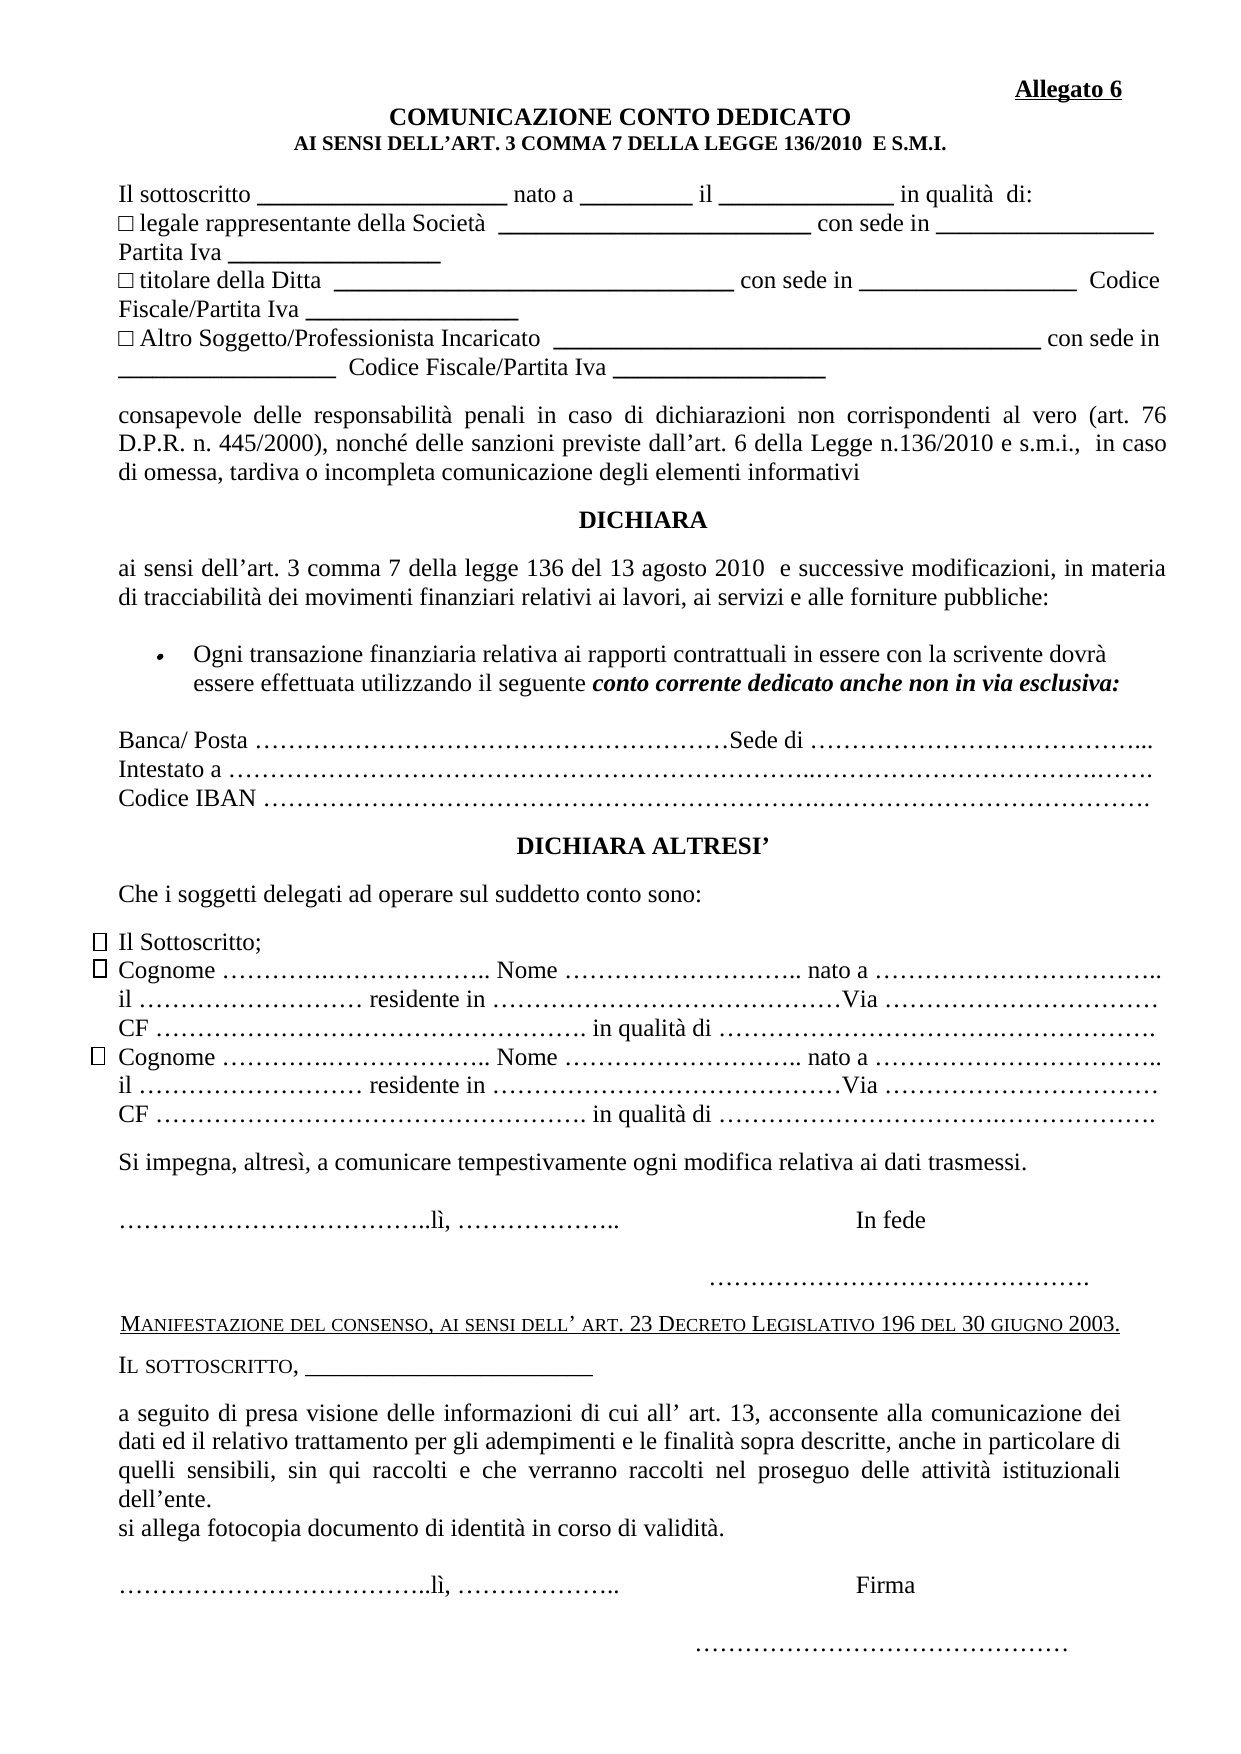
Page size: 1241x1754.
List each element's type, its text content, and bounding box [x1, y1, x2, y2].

text Cognome ………….……………….. Nome ……………………….. nato a …………………………….. [118, 1042, 1168, 1071]
text ………………………………..lì, ……………….. In fede [118, 1205, 1168, 1233]
text il ……………………… residente in ……………………………………Via …………………………… [118, 1071, 1168, 1099]
text Il Sottoscritto; [118, 927, 1168, 956]
text □ Altro Soggetto/Professionista Incaricato _______________________________________ con sede in ___________________ Codice Fiscale/Partita Iva _________________ [118, 323, 1168, 381]
text ………………………………………. [708, 1262, 1168, 1291]
text ai sensi dell’art. 3 comma 7 della legge 136 del 13 agosto 2010 e successive modificazioni, in materia di tracciabilità dei movimenti finanziari relativi ai lavori, ai servizi e alle forniture pubbliche: [118, 553, 1168, 611]
text □ legale rappresentante della Società _________________________ con sede in ___________________ Partita Iva _________________ [118, 208, 1168, 266]
list Ogni transazione finanziaria relativa ai rapporti contrattuali in essere con la scrivente dovrà essere effettuata utilizzando il seguente conto corrente dedicato anche non in via esclusiva: [156, 639, 1168, 697]
text Intestato a ……………………………………………………………..…………………………….……. [118, 754, 1168, 783]
text DICHIARA [118, 505, 1168, 534]
text DICHIARA ALTRESI’ [118, 831, 1168, 860]
text Si impegna, altresì, a comunicare tempestivamente ogni modifica relativa ai dati trasmessi. [118, 1147, 1168, 1176]
text Che i soggetti delegati ad operare sul suddetto conto sono: [118, 879, 1168, 908]
text consapevole delle responsabilità penali in caso di dichiarazioni non corrispondenti al vero (art. 76 D.P.R. n. 445/2000), nonché delle sanzioni previste dall’art. 6 della Legge n.136/2010 e s.m.i., in caso di omessa, tardiva o incompleta comunicazione degli elementi informativi [118, 400, 1168, 486]
text si allega fotocopia documento di identità in corso di validità. [118, 1513, 1122, 1541]
text Il sottoscritto, _______________________ [118, 1350, 1122, 1378]
text □ titolare della Ditta ________________________________ con sede in ___________________ Codice Fiscale/Partita Iva _________________ [118, 266, 1168, 323]
text COMUNICAZIONE CONTO DEDICATO [118, 102, 1122, 131]
text Codice IBAN ………………………………………………………….…………………………………. [118, 783, 1168, 812]
text ………………………………..lì, ……………….. Firma [118, 1570, 1168, 1599]
text Banca/ Posta …………………………………………………Sede di …………………………………... [118, 726, 1168, 754]
text il ……………………… residente in ……………………………………Via …………………………… [118, 984, 1168, 1013]
text CF ……………………………………………. in qualità di …………………………….………………. [118, 1099, 1168, 1128]
text AI SENSI DELL’ART. 3 COMMA 7 DELLA LEGGE 136/2010 E S.M.I. [118, 131, 1122, 155]
text ……………………………………… [694, 1628, 1122, 1656]
text CF ……………………………………………. in qualità di …………………………….………………. [118, 1013, 1168, 1042]
text Cognome ………….……………….. Nome ……………………….. nato a …………………………….. [118, 956, 1168, 984]
text Il sottoscritto ____________________ nato a _________ il ______________ in qualità di: [118, 179, 1168, 208]
text a seguito di presa visione delle informazioni di cui all’ art. 13, acconsente alla comunicazione dei dati ed il relativo trattamento per gli adempimenti e le finalità sopra descritte, anche in particolare di quelli sensibili, sin qui raccolti e che verranno raccolti nel proseguo delle attività istituzionali dell’ente. [118, 1398, 1122, 1513]
text Manifestazione del consenso, ai sensi dell’ art. 23 Decreto Legislativo 196 del 30 giugno 2003. [118, 1310, 1122, 1337]
